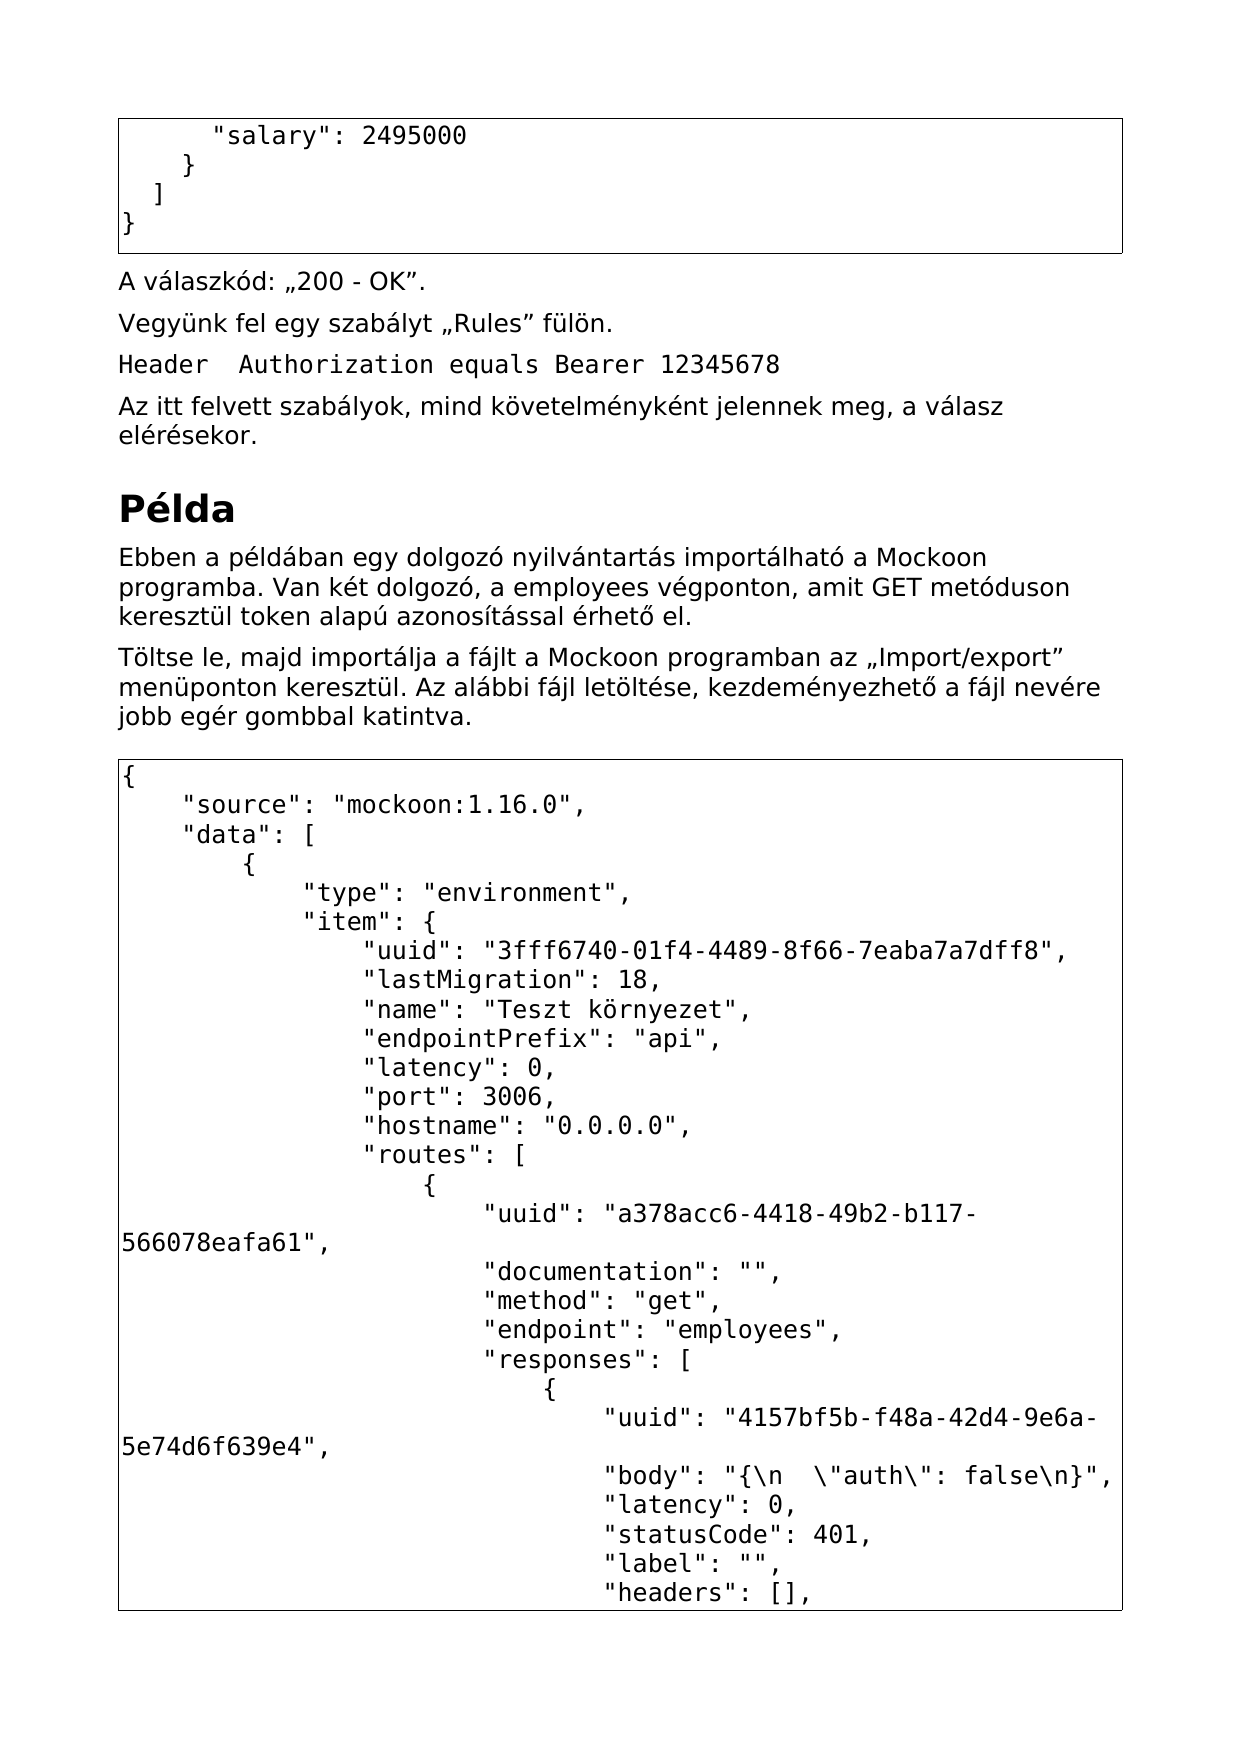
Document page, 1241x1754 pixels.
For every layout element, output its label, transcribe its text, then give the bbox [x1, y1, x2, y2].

text Header Authorization equals Bearer 12345678 [118, 351, 1122, 380]
text Vegyünk fel egy szabályt „Rules” fülön. [118, 309, 1122, 338]
text Ebben a példában egy dolgozó nyilvántartás importálható a Mockoon programba. Van két dolgozó, a employees végponton, amit GET metóduson keresztül token alapú azonosítással érhető el. [118, 544, 1122, 631]
text Az itt felvett szabályok, mind követelményként jelennek meg, a válasz elérésekor. [118, 392, 1122, 450]
table_header { "source": "mockoon:1.16.0", "data": [ { "type": "environment", "item": { "uuid": "3fff6740-01f4-4489-8f66-7eaba7a7dff8", "lastMigration": 18, "name": "Teszt környezet", "endpointPrefix": "api", "latency": 0, "port": 3006, "hostname": "0.0.0.0", "routes": [ { "uuid": "a378acc6-4418-49b2-b117-566078eafa61", "documentation": "", "method": "get", "endpoint": "employees", "responses": [ { "uuid": "4157bf5b-f48a-42d4-9e6a-5e74d6f639e4", "body": "{\n \"auth\": false\n}", "latency": 0, "statusCode": 401, "label": "", "headers": [], [119, 760, 1122, 1610]
table_header "salary": 2495000 } ] } [119, 119, 1122, 252]
subtitle Példa [118, 487, 1122, 531]
text A válaszkód: „200 - OK”. [118, 267, 1122, 297]
text Töltse le, majd importálja a fájlt a Mockoon programban az „Import/export” menüponton keresztül. Az alábbi fájl letöltése, kezdeményezhető a fájl nevére jobb egér gombbal katintva. [118, 644, 1122, 731]
